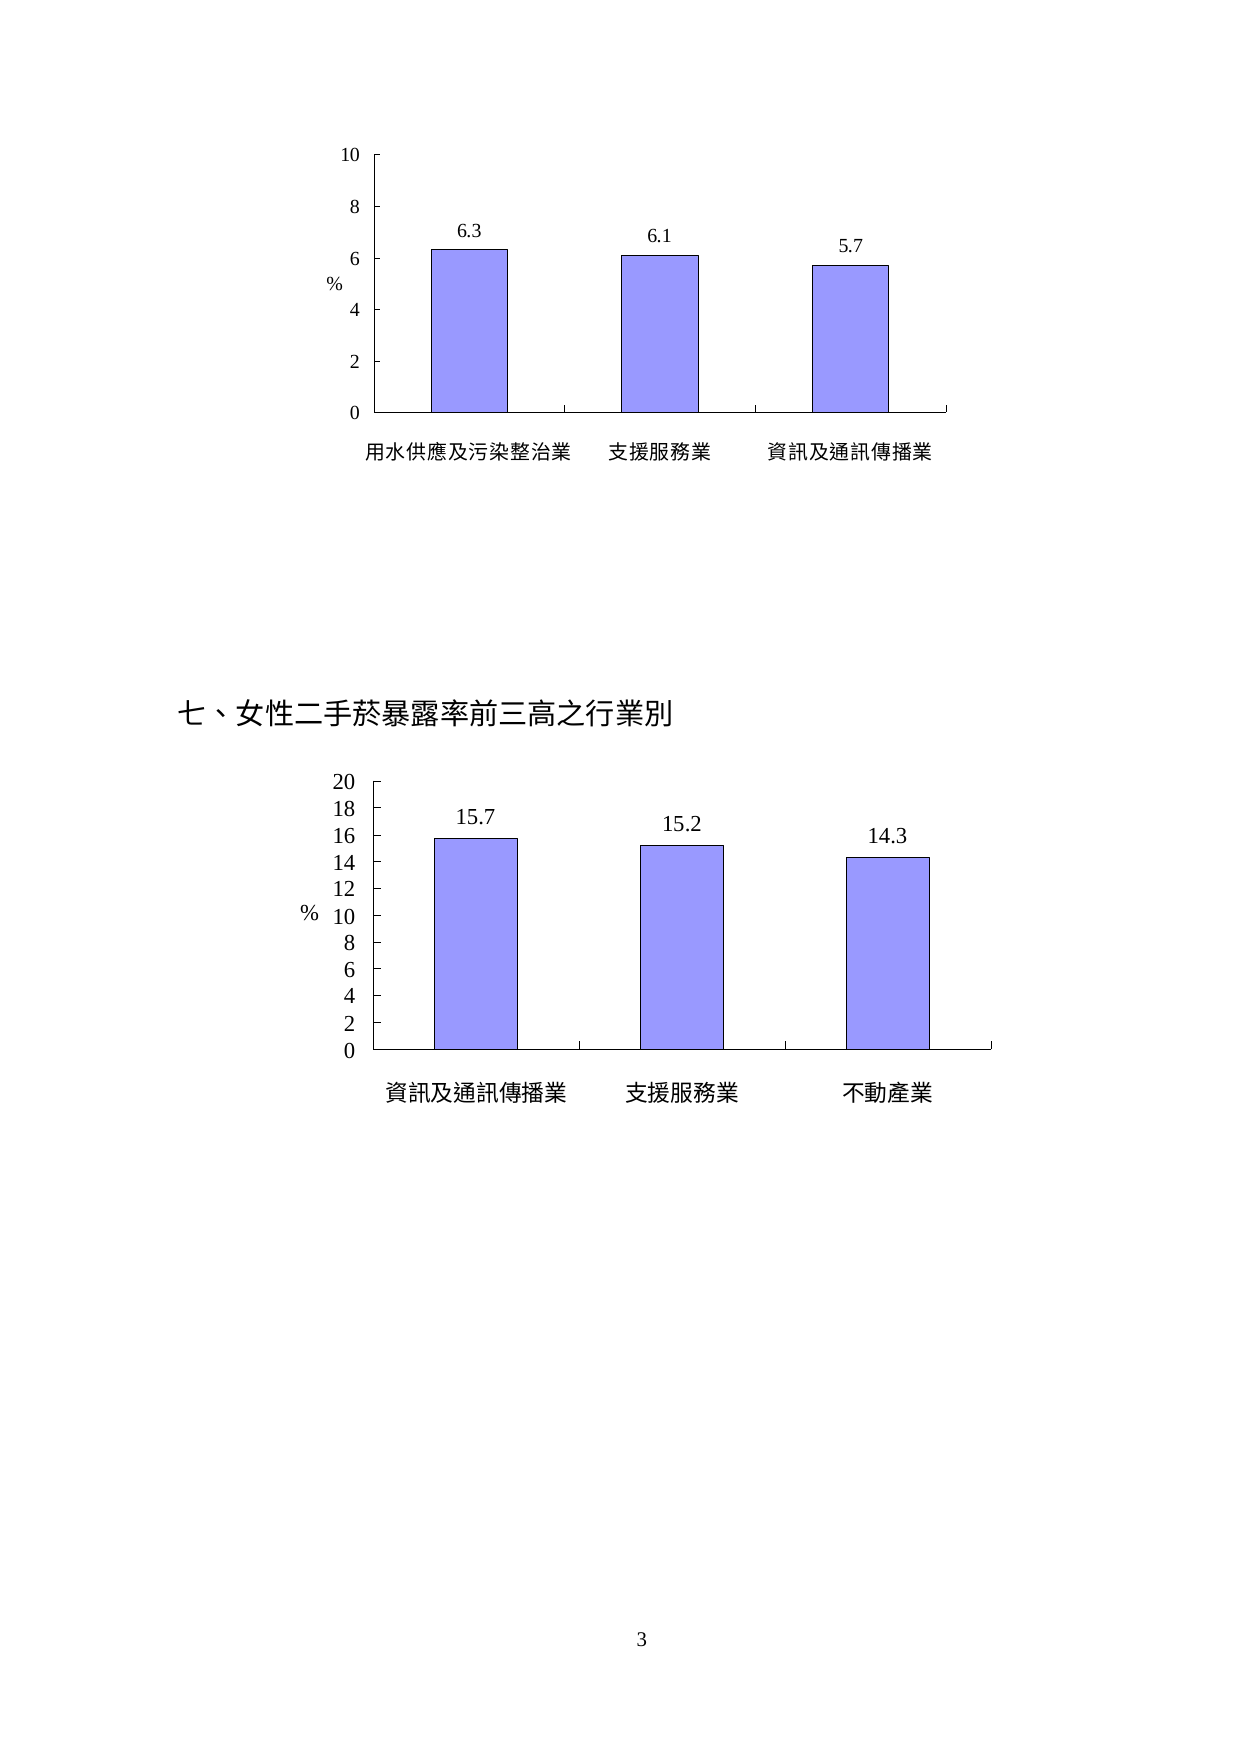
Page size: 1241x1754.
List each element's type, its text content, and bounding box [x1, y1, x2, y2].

text 七、女性二手菸暴露率前三高之行業別 [177, 670, 1106, 733]
